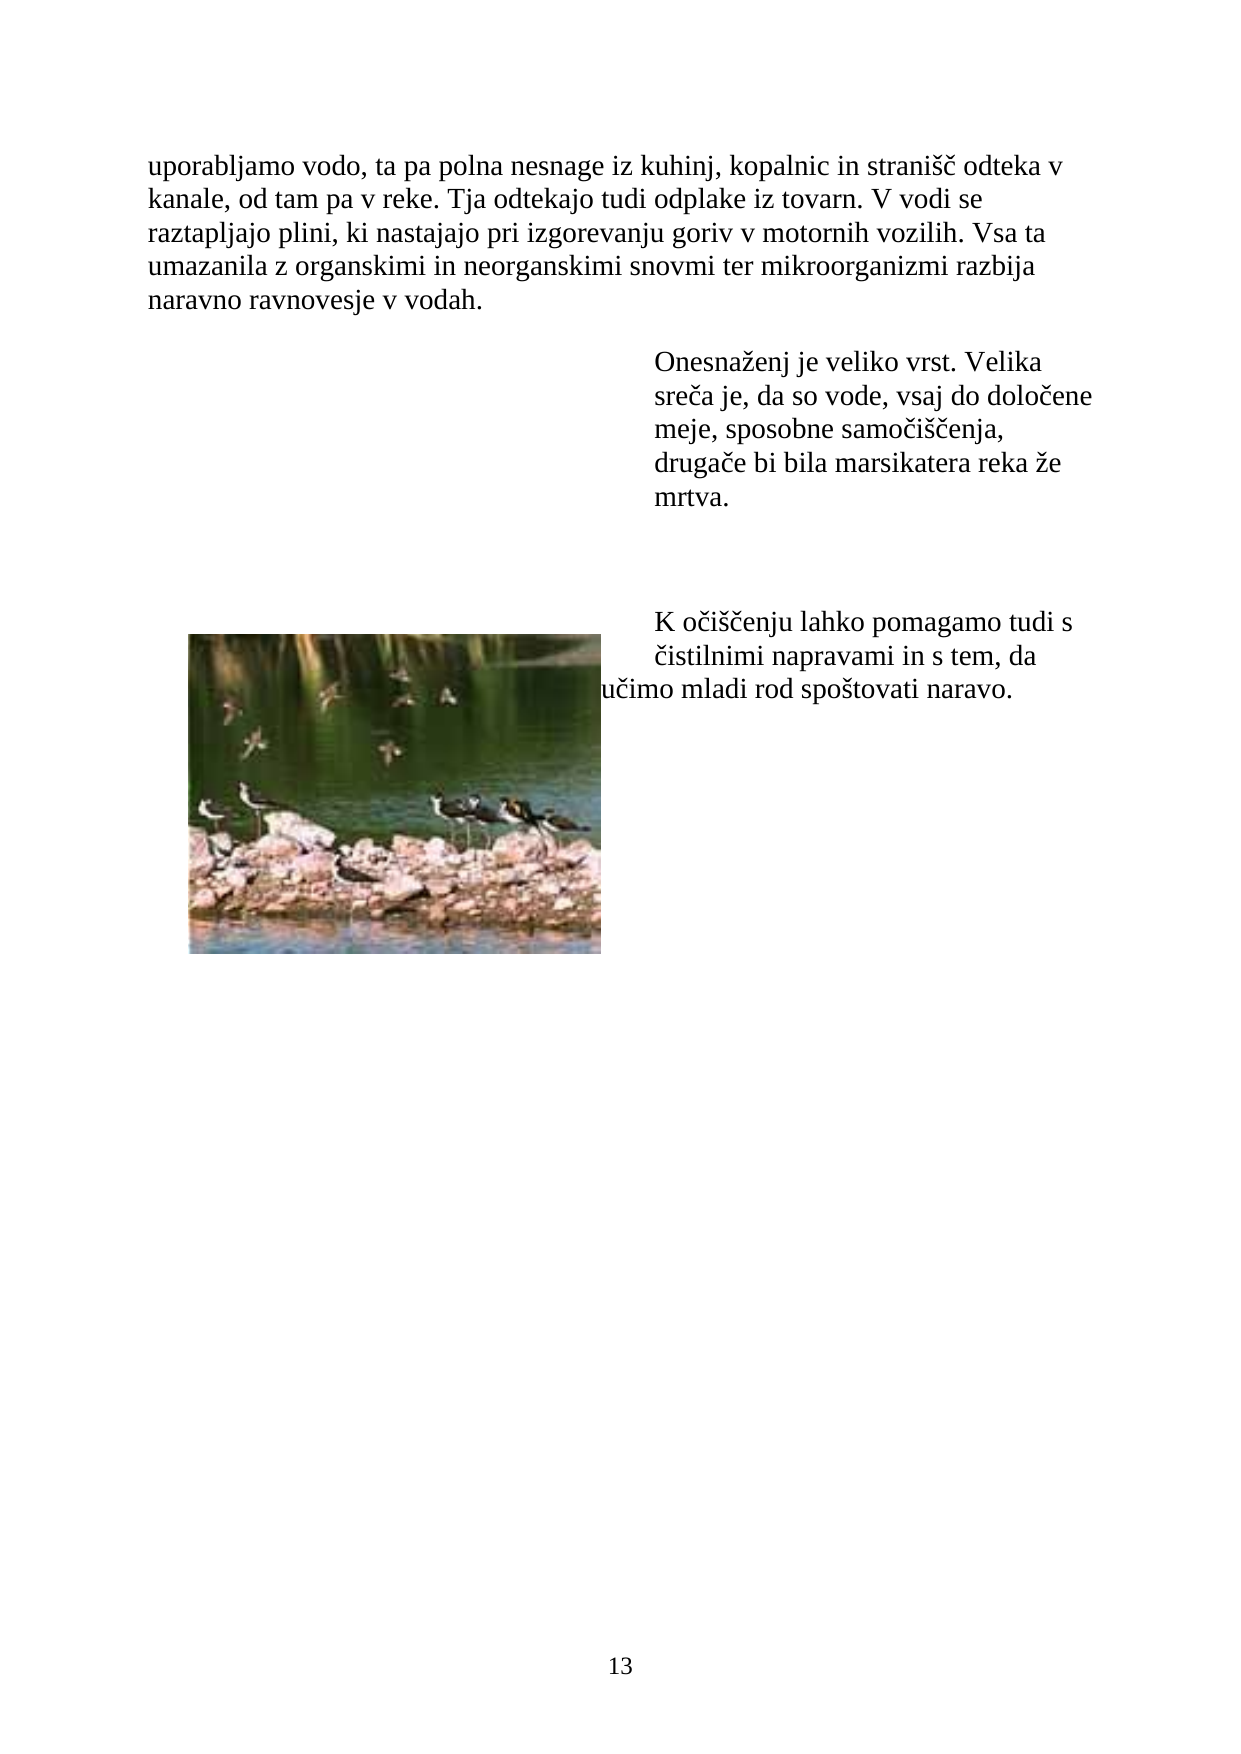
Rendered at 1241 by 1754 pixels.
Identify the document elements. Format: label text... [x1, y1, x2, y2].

text K očiščenju lahko pomagamo tudi s čistilnimi napravami in s tem, da učimo mladi rod spoštovati naravo. [148, 604, 1093, 705]
picture [188, 634, 601, 954]
text uporabljamo vodo, ta pa polna nesnage iz kuhinj, kopalnic in stranišč odteka v kanale, od tam pa v reke. Tja odtekajo tudi odplake iz tovarn. V vodi se raztapljajo plini, ki nastajajo pri izgorevanju goriv v motornih vozilih. Vsa ta umazanila z organskimi in neorganskimi snovmi ter mikroorganizmi razbija naravno ravnovesje v vodah. [148, 148, 1093, 315]
text Onesnaženj je veliko vrst. Velika sreča je, da so vode, vsaj do določene meje, sposobne samočiščenja, drugače bi bila marsikatera reka že mrtva. [148, 344, 1093, 512]
